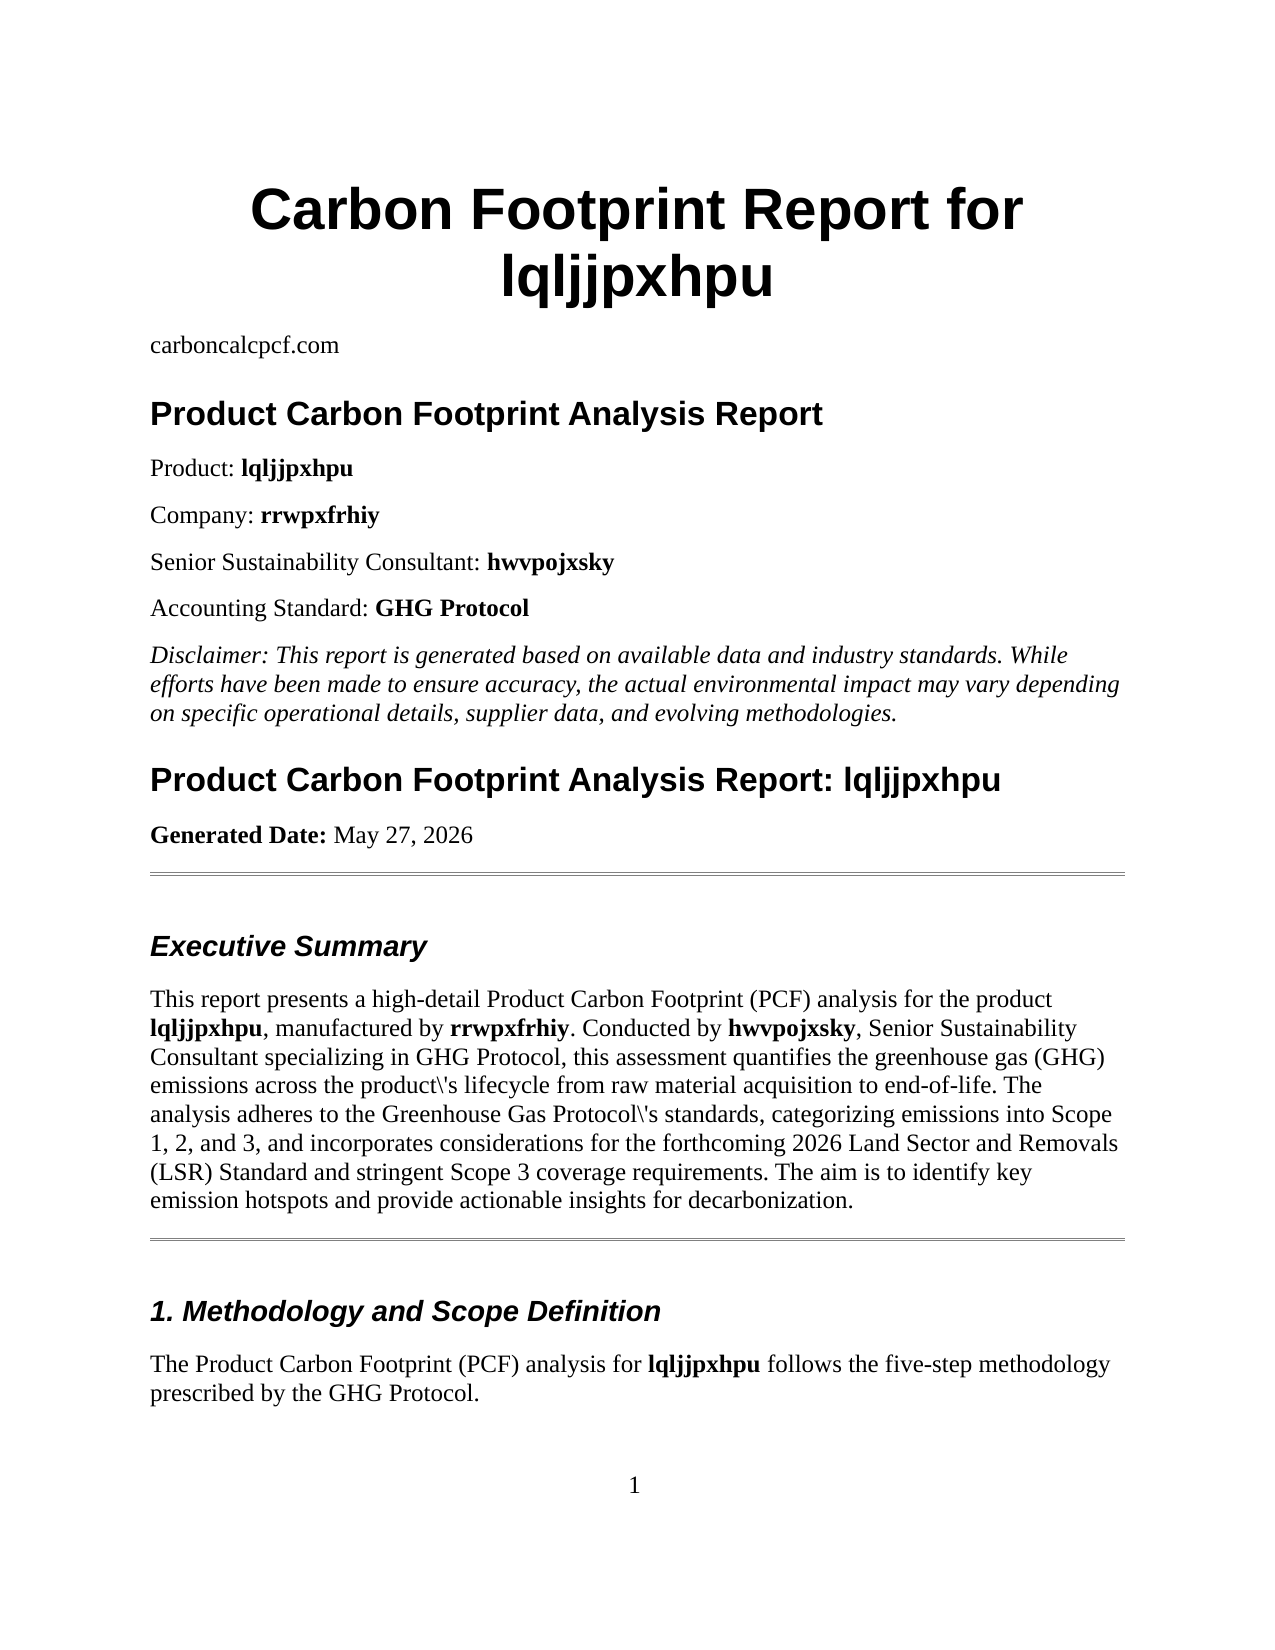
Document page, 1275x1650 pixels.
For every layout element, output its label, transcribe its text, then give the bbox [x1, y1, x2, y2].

subtitle Product Carbon Footprint Analysis Report: lqljjpxhpu [150, 760, 1125, 799]
title Carbon Footprint Report for lqljjpxhpu [150, 175, 1125, 309]
text This report presents a high-detail Product Carbon Footprint (PCF) analysis for the product lqljjpxhpu, manufactured by rrwpxfrhiy. Conducted by hwvpojxsky, Senior Sustainability Consultant specializing in GHG Protocol, this assessment quantifies the greenhouse gas (GHG) emissions across the product\'s lifecycle from raw material acquisition to end-of-life. The analysis adheres to the Greenhouse Gas Protocol\'s standards, categorizing emissions into Scope 1, 2, and 3, and incorporates considerations for the forthcoming 2026 Land Sector and Removals (LSR) Standard and stringent Scope 3 coverage requirements. The aim is to identify key emission hotspots and provide actionable insights for decarbonization. [150, 984, 1125, 1214]
subtitle Product Carbon Footprint Analysis Report [150, 393, 1125, 432]
text The Product Carbon Footprint (PCF) analysis for lqljjpxhpu follows the five-step methodology prescribed by the GHG Protocol. [150, 1349, 1125, 1407]
subtitle Executive Summary [150, 929, 1125, 963]
text carboncalcpcf.com [150, 331, 1125, 359]
text Disclaimer: This report is generated based on available data and industry standards. While efforts have been made to ensure accuracy, the actual environmental impact may vary depending on specific operational details, supplier data, and evolving methodologies. [150, 640, 1125, 726]
text Senior Sustainability Consultant: hwvpojxsky [150, 547, 1125, 576]
text Accounting Standard: GHG Protocol [150, 593, 1125, 622]
text Company: rrwpxfrhiy [150, 500, 1125, 529]
subtitle 1. Methodology and Scope Definition [150, 1294, 1125, 1328]
text Generated Date: May 27, 2026 [150, 820, 1125, 849]
text Product: lqljjpxhpu [150, 453, 1125, 482]
